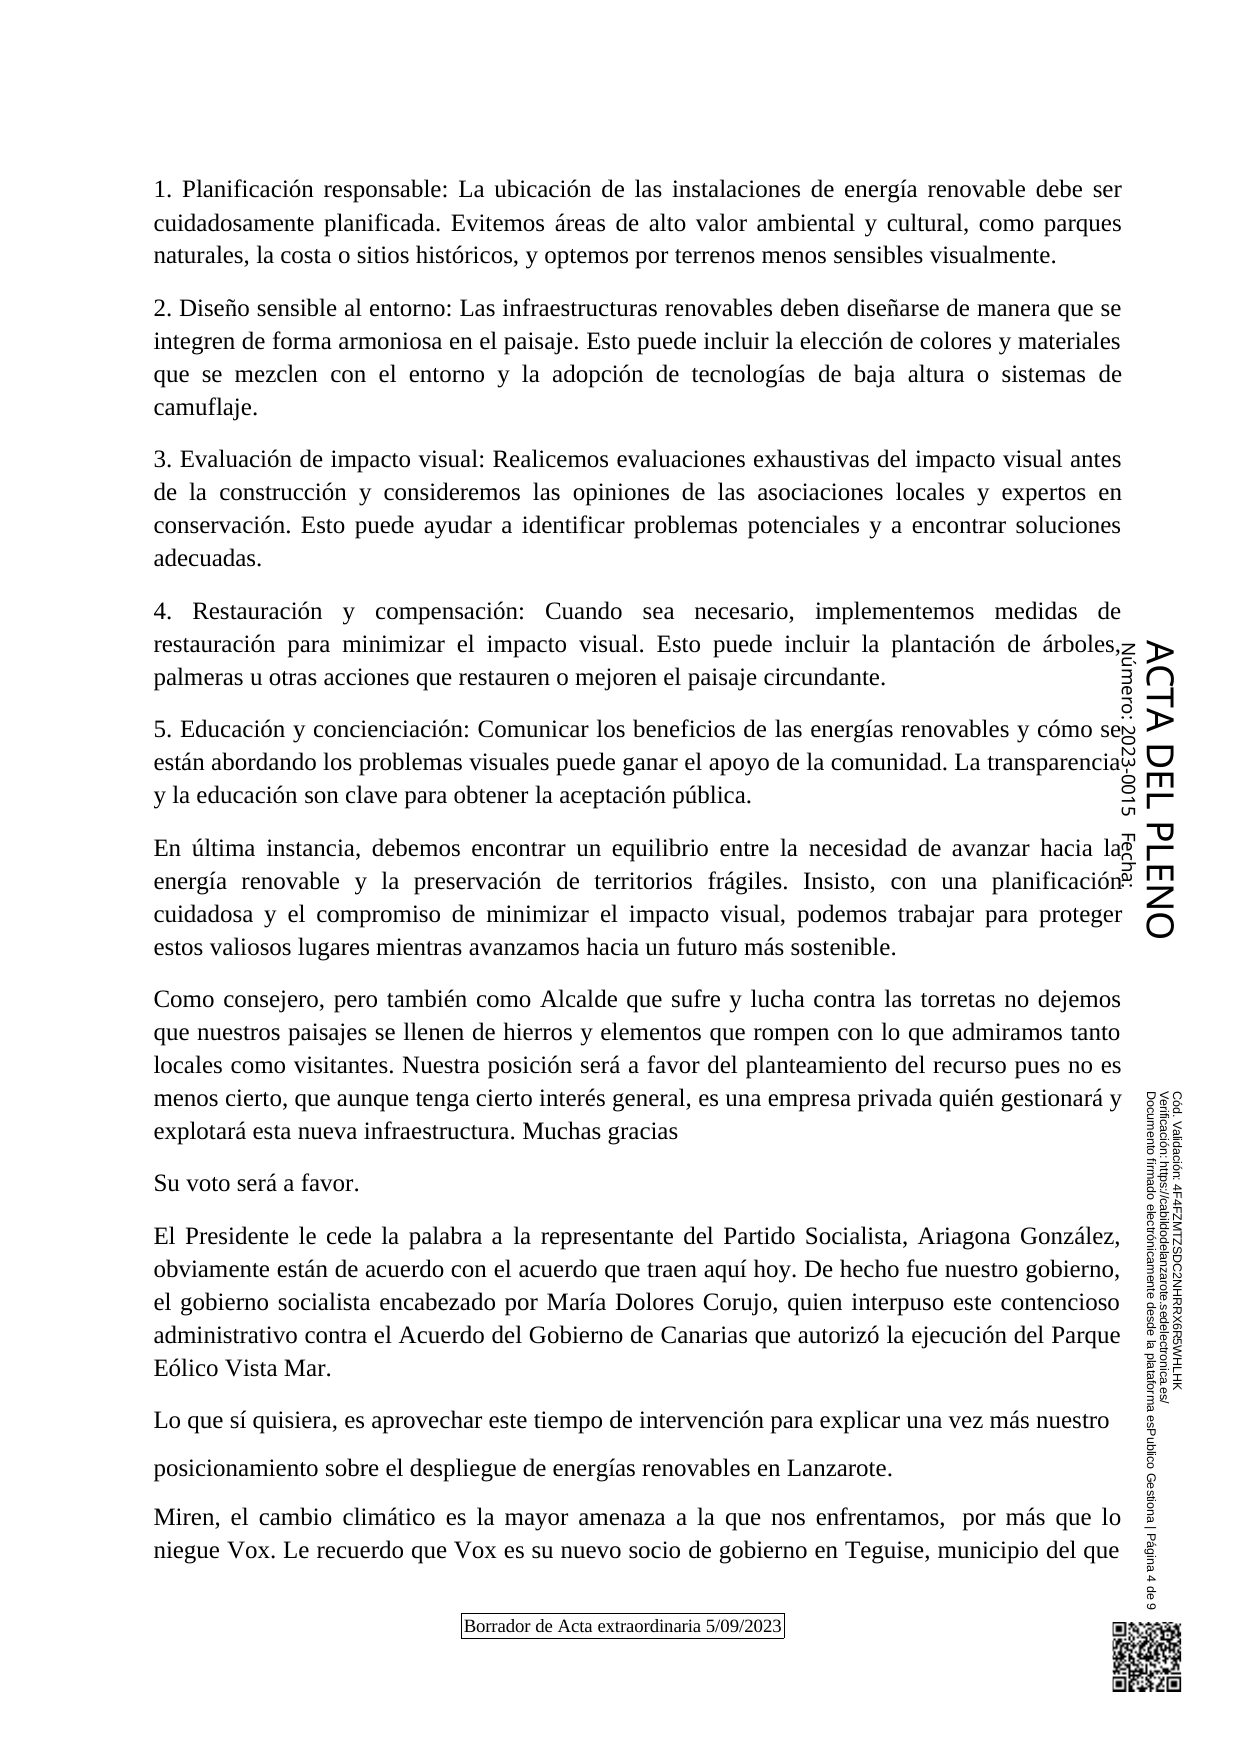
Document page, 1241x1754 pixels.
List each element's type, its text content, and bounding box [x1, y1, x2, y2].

list Diseño sensible al entorno: Las infraestructuras renovables deben diseñarse de manera que se integren de forma armoniosa en el paisaje. Esto puede incluir la elección de colores y materiales que se mezclen con el entorno y la adopción de tecnologías de baja altura o sistemas de camuflaje. [153, 293, 1122, 421]
list Planificación responsable: La ubicación de las instalaciones de energía renovable debe ser cuidadosamente planificada. Evitemos áreas de alto valor ambiental y cultural, como parques naturales, la costa o sitios históricos, y optemos por terrenos menos sensibles visualmente. [153, 174, 1122, 269]
list ACTA DEL PLENO [1140, 640, 1183, 985]
text Miren, el cambio climático es la mayor amenaza a la que nos enfrentamos, por más que lo niegue Vox. Le recuerdo que Vox es su nuevo socio de gobierno en Teguise, municipio del que [153, 1502, 1122, 1563]
list Restauración y compensación: Cuando sea necesario, implementemos medidas de restauración para minimizar el impacto visual. Esto puede incluir la plantación de árboles, palmeras u otras acciones que restauren o mejoren el paisaje circundante. [153, 596, 1122, 691]
text Como consejero, pero también como Alcalde que sufre y lucha contra las torretas no dejemos que nuestros paisajes se llenen de hierros y elementos que rompen con lo que admiramos tanto locales como visitantes. Nuestra posición será a favor del planteamiento del recurso pues no es menos cierto, que aunque tenga cierto interés general, es una empresa privada quién gestionará y explotará esta nueva infraestructura. Muchas gracias [153, 984, 1122, 1145]
text El Presidente le cede la palabra a la representante del Partido Socialista, Ariagona González, obviamente están de acuerdo con el acuerdo que traen aquí hoy. De hecho fue nuestro gobierno, el gobierno socialista encabezado por María Dolores Corujo, quien interpuso este contencioso administrativo contra el Acuerdo del Gobierno de Canarias que autorizó la ejecución del Parque Eólico Vista Mar. [153, 1221, 1121, 1382]
list Verificación: https://cabildodelanzarote.sedelectronica.es/ [1158, 1091, 1171, 1612]
text En última instancia, debemos encontrar un equilibrio entre la necesidad de avanzar hacia la energía renovable y la preservación de territorios frágiles. Insisto, con una planificación cuidadosa y el compromiso de minimizar el impacto visual, podemos trabajar para proteger estos valiosos lugares mientras avanzamos hacia un futuro más sostenible. [153, 833, 1122, 961]
list Educación y concienciación: Comunicar los beneficios de las energías renovables y cómo se están abordando los problemas visuales puede ganar el apoyo de la comunidad. La transparencia y la educación son clave para obtener la aceptación pública. [153, 714, 1122, 809]
list Número: 2023-0015 Fecha: 25/09/2023 [1117, 642, 1140, 985]
text Lo que sí quisiera, es aprovechar este tiempo de intervención para explicar una vez más nuestro posicionamiento sobre el despliegue de energías renovables en Lanzarote. [153, 1405, 1110, 1482]
picture [1112, 1622, 1182, 1692]
text Su voto será a favor. [153, 1168, 1134, 1197]
list Documento firmado electrónicamente desde la plataforma esPublico Gestiona | Página 4 de 9 [1145, 1091, 1158, 1612]
list Evaluación de impacto visual: Realicemos evaluaciones exhaustivas del impacto visual antes de la construcción y consideremos las opiniones de las asociaciones locales y expertos en conservación. Esto puede ayudar a identificar problemas potenciales y a encontrar soluciones adecuadas. [153, 444, 1123, 572]
list Cód. Validación: 4F4FZMTZSDC2NHRRX6R5WHLHK [1171, 1091, 1184, 1612]
